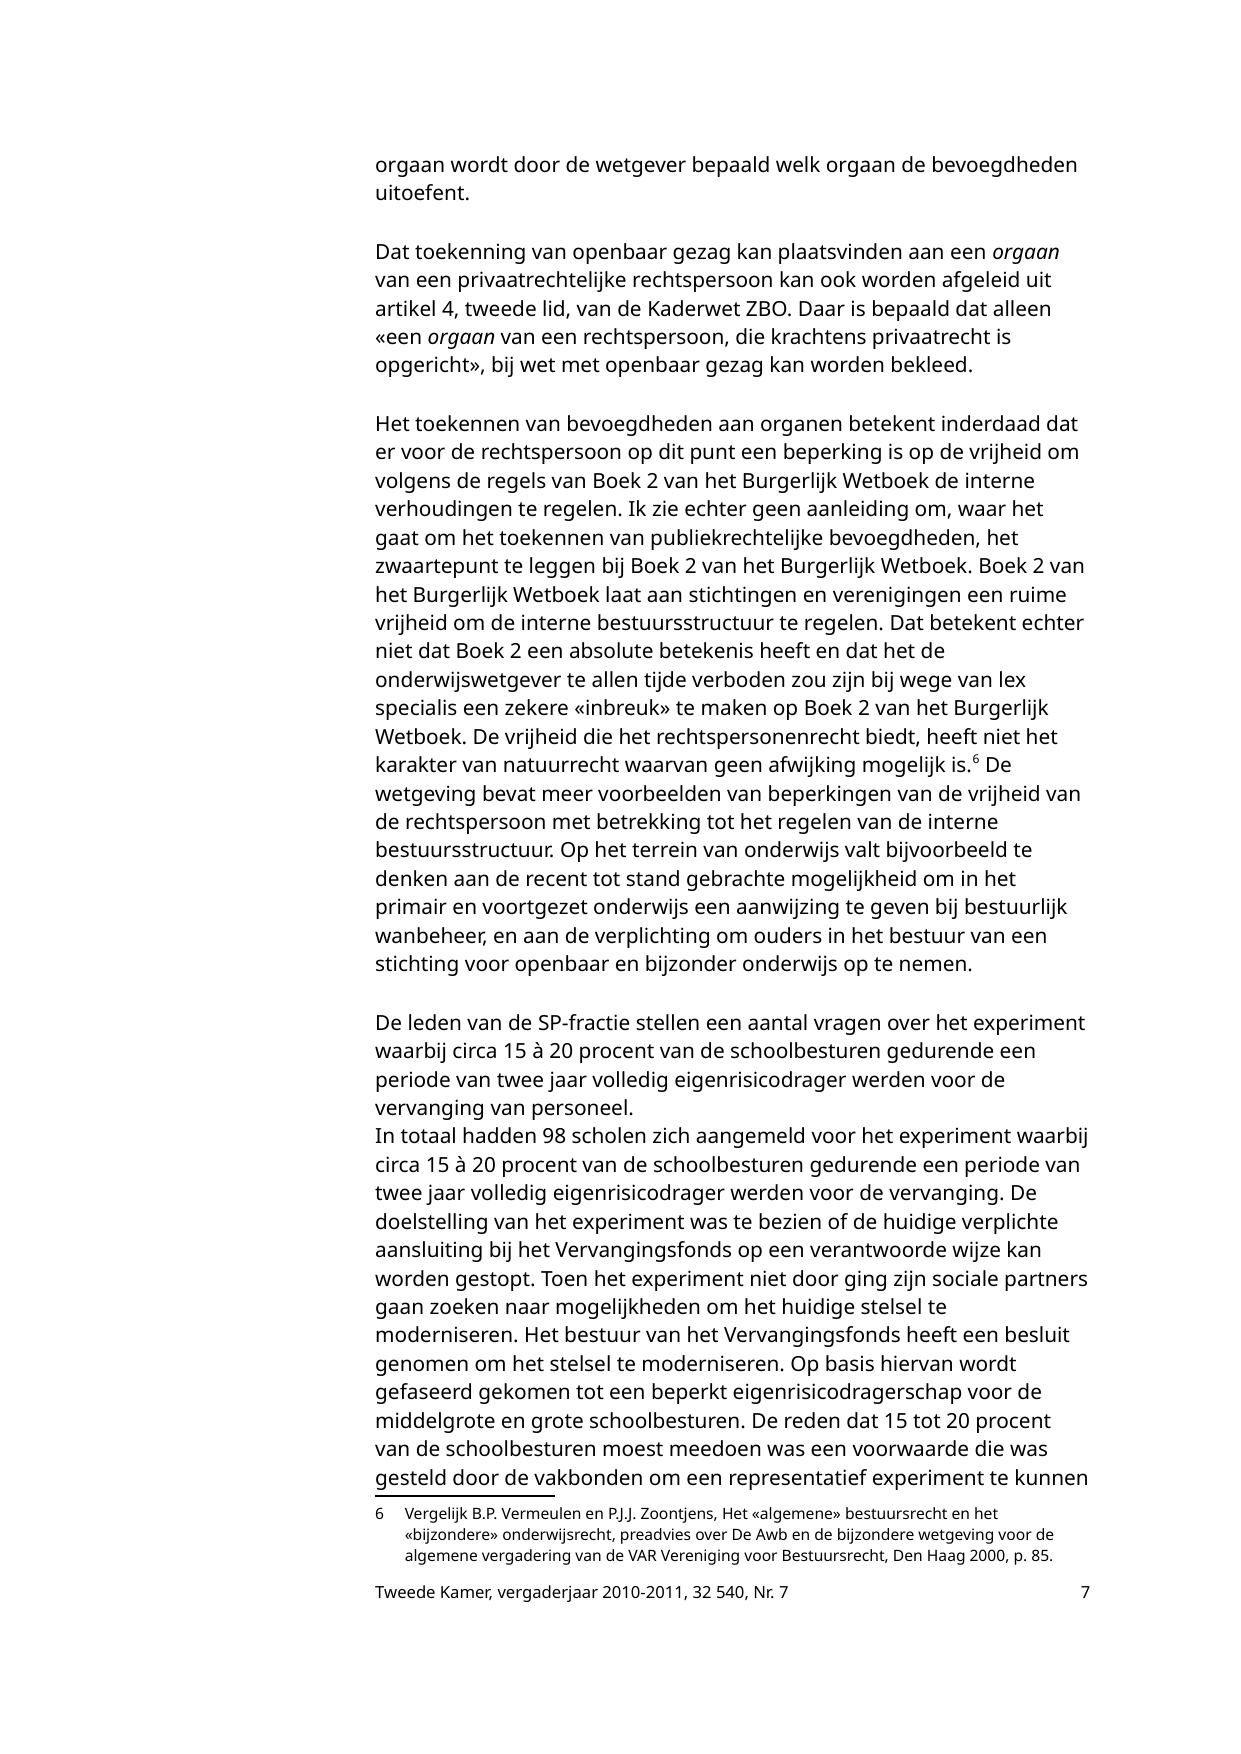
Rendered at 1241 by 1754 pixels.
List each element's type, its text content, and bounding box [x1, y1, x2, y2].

text Dat toekenning van openbaar gezag kan plaatsvinden aan een orgaan van een privaatrechtelijke rechtspersoon kan ook worden afgeleid uit artikel 4, tweede lid, van de Kaderwet ZBO. Daar is bepaald dat alleen «een orgaan van een rechtspersoon, die krachtens privaatrecht is opgericht», bij wet met openbaar gezag kan worden bekleed. [375, 294, 1090, 436]
text Vergelijk B.P. Vermeulen en P.J.J. Zoontjens, Het «algemene» bestuursrecht en het «bijzondere» onderwijsrecht, preadvies over De Awb en de bijzondere wetgeving voor de algemene vergadering van de VAR Vereniging voor Bestuursrecht, Den Haag 2000, p. 85. [375, 1452, 1090, 1566]
text In totaal hadden 98 scholen zich aangemeld voor het experiment waarbij circa 15 à 20 procent van de schoolbesturen gedurende een periode van twee jaar volledig eigenrisicodrager werden voor de vervanging. De doelstelling van het experiment was te bezien of de huidige verplichte aansluiting bij het Vervangingsfonds op een verantwoorde wijze kan worden gestopt. Toen het experiment niet door ging zijn sociale partners gaan zoeken naar mogelijkheden om het huidige stelsel te moderniseren. Het bestuur van het Vervangingsfonds heeft een besluit genomen om het stelsel te moderniseren. Op basis hiervan wordt gefaseerd gekomen tot een beperkt eigenrisicodragerschap voor de middelgrote en grote schoolbesturen. De reden dat 15 tot 20 procent van de schoolbesturen moest meedoen was een voorwaarde die was gesteld door de vakbonden om een representatief experiment te kunnen starten. De reden dat er te weinig aanmeldingen waren onder de kleine scholen was dat het risico in hun ogen te groot was om bij langdurige afwezigheid zelf de vervangingskosten te moeten betalen uit de opslag die scholen hiervoor ontvangen (als onderdeel van de bekostiging). Uit het geringe aantal aanmeldingen voor dit experiment door de kleine scholen kan niet de conclusie worden getrokken dat scholen zeer tevreden zijn met de manier waarop vervanging nu is georganiseerd. De scholen willen graag zelf hun vervanging regelen. Zoals hiervoor gemeld zien de kleine scholen echter risico’s bij langdurige afwezigheid. De regering trekt hier zelf de conclusie uit dat op het moment dat ervoor gekozen zou worden om de huidige verplichte aansluiting bij het Vervangingsfonds te stoppen er een oplossing moet worden gecreëerd voor de kleine scholen. [375, 1178, 1090, 1434]
text Voorop zou ik willen stellen dat over dit onderwerp in de literatuur en in de wetenschap genuanceerd wordt gedacht. Door sommige partijen wordt de nadruk gelegd op het primaat van Boek 2 van het Burgerlijk Wetboek en staat de vrijheid van de rechtspersoon, om de verdeling van de interne bevoegdheden in de eigen statuten te regelen, voorop. Door deze partijen wordt gesteld dat de wetgever geen directe bemoeienis moet hebben met de algehele inrichting en werkwijze van een privaatrechtelijke rechtspersoon en dat van deze regel slechts in uitzonderlijke gevallen mag worden afgeweken. Anderen benadrukken dat publiekrechtelijke bevoegdheden behoren te worden toegedeeld aan organen van rechtspersonen omdat het de uitoefening van publiekrechtelijke bevoegdheden betreft. Het orgaan neemt besluiten in de zin van artikel 1:3 van de Algemene wet bestuursrecht en legt verantwoording aan de minister af. Ik acht het van belang dat de publiekrechtelijke bevoegdheden worden uitgeoefend door een orgaan dat in staat is het openbaar gezag naar behoren te bekleden en dat daartoe voldoende is uitgerust. De samenstelling van het bestuur van zowel het Vervangings- als het Participatiefonds is, op grond van de hierboven genoemde algemene maatregelen van bestuur, met zodanige waarborgen omkleed dat aan deze vereisten is voldaan. Indien ik, conform het advies van de Raad van State, zou volstaan met het toekennen van de publiekrechtelijke bevoegdheden aan de rechtspersonen zelf dan zouden deze rechtspersonen er voor kunnen kiezen het openbaar gezag te laten uitoefenen door een ander persoon of college (artikel 1:1, eerste lid, Algemene wet bestuursrecht), zijnde een orgaan van de rechtspersoon. In theorie zou dit iedere willekeurige functionaris, werkzaam bij de fondsen, kunnen zijn. Teneinde te verzekeren dat de bevoegdheden worden uitgeoefend door het juiste orgaan wordt door de wetgever bepaald welk orgaan de bevoegdheden uitoefent. [375, 150, 1090, 264]
text De leden van de SP-fractie stellen een aantal vragen over het experiment waarbij circa 15 à 20 procent van de schoolbesturen gedurende een periode van twee jaar volledig eigenrisicodrager werden voor de vervanging van personeel. [375, 1065, 1090, 1178]
text Het toekennen van bevoegdheden aan organen betekent inderdaad dat er voor de rechtspersoon op dit punt een beperking is op de vrijheid om volgens de regels van Boek 2 van het Burgerlijk Wetboek de interne verhoudingen te regelen. Ik zie echter geen aanleiding om, waar het gaat om het toekennen van publiekrechtelijke bevoegdheden, het zwaartepunt te leggen bij Boek 2 van het Burgerlijk Wetboek. Boek 2 van het Burgerlijk Wetboek laat aan stichtingen en verenigingen een ruime vrijheid om de interne bestuursstructuur te regelen. Dat betekent echter niet dat Boek 2 een absolute betekenis heeft en dat het de onderwijswetgever te allen tijde verboden zou zijn bij wege van lex specialis een zekere «inbreuk» te maken op Boek 2 van het Burgerlijk Wetboek. De vrijheid die het rechtspersonenrecht biedt, heeft niet het karakter van natuurrecht waarvan geen afwijking mogelijk is. De wetgeving bevat meer voorbeelden van beperkingen van de vrijheid van de rechtspersoon met betrekking tot het regelen van de interne bestuursstructuur. Op het terrein van onderwijs valt bijvoorbeeld te denken aan de recent tot stand gebrachte mogelijkheid om in het primair en voortgezet onderwijs een aanwijzing te geven bij bestuurlijk wanbeheer, en aan de verplichting om ouders in het bestuur van een stichting voor openbaar en bijzonder onderwijs op te nemen. [375, 466, 1090, 1035]
